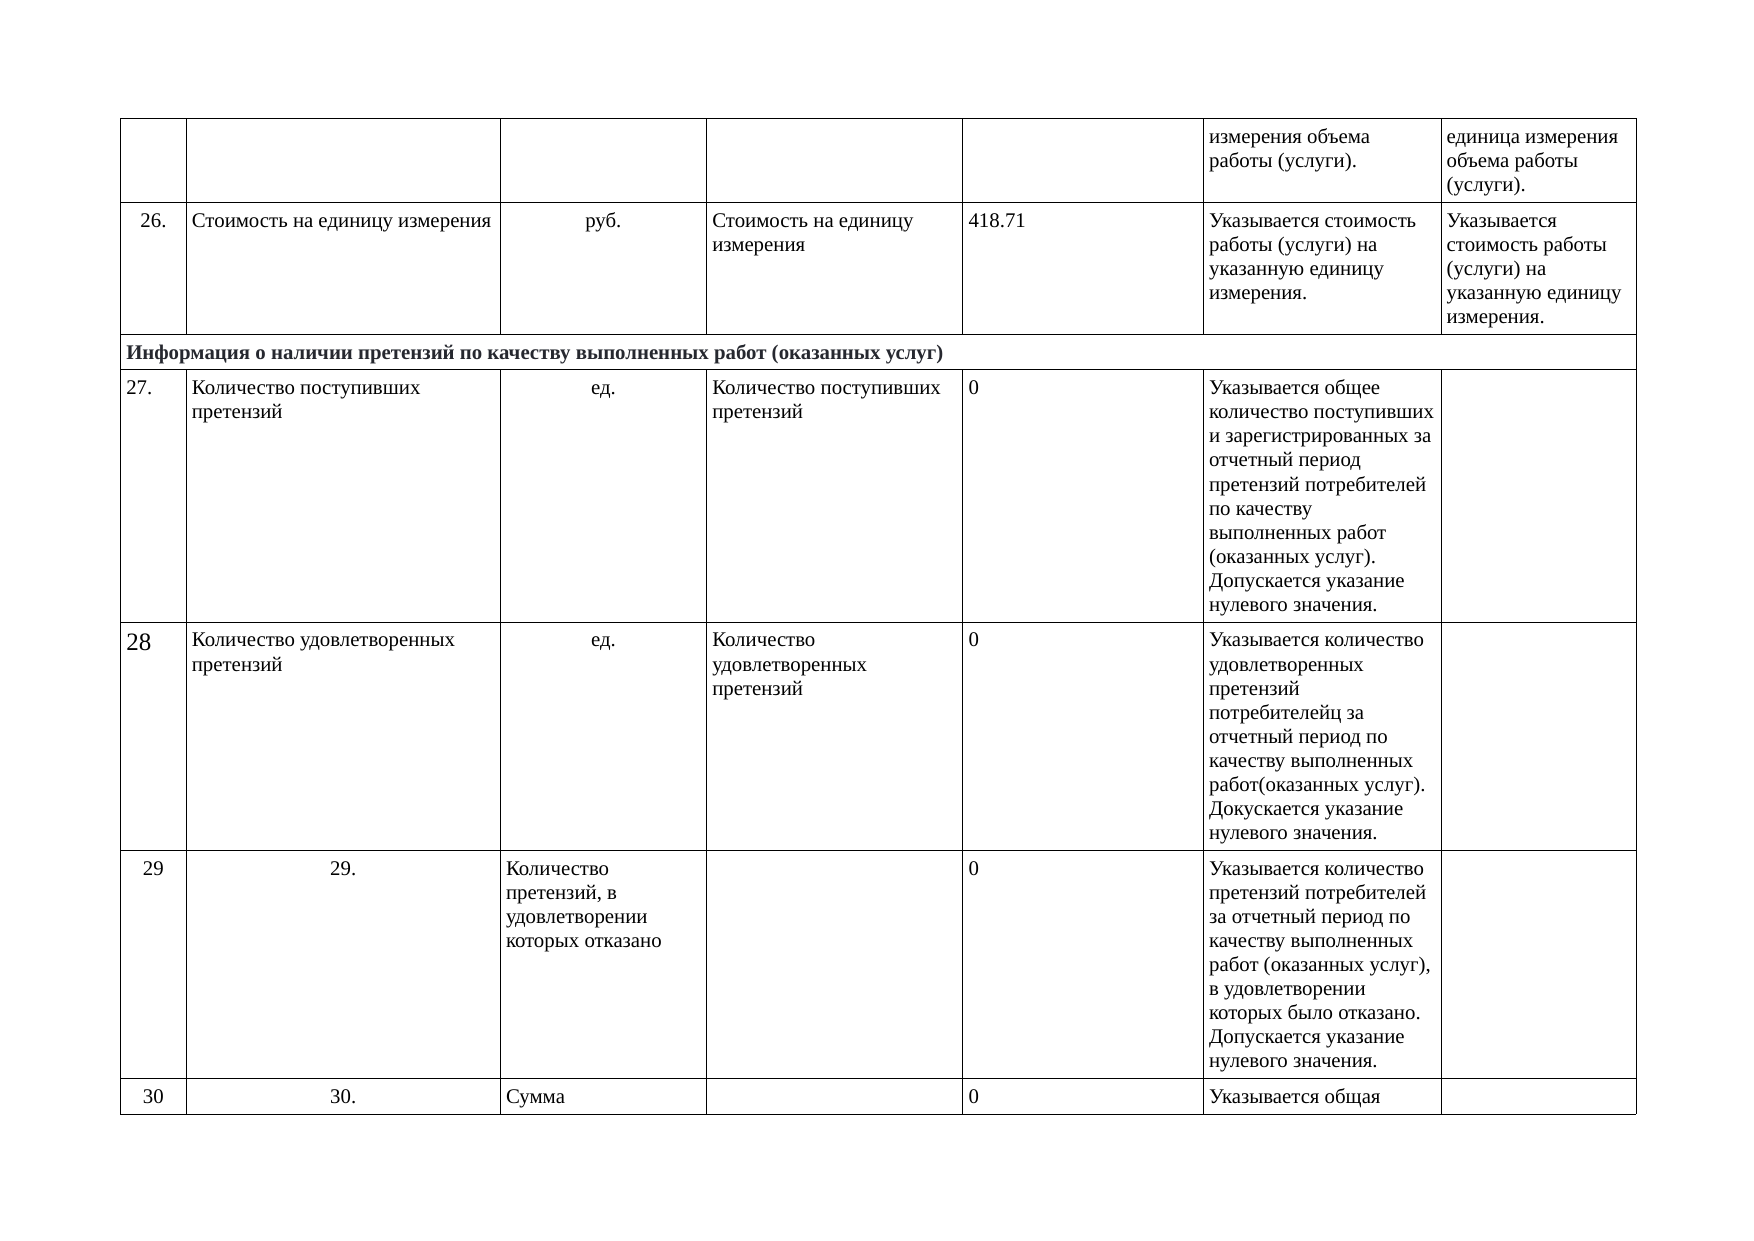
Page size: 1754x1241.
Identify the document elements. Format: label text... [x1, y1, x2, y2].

table_cell 29. [187, 851, 500, 1078]
table_cell [121, 119, 186, 202]
table_cell Информация о наличии претензий по качеству выполненных работ (оказанных услуг) [121, 335, 1636, 369]
table_cell Количество претензий, в удовлетворении которых отказано [501, 851, 706, 1078]
table_cell Количество удовлетворенных претензий [187, 623, 500, 850]
table_cell руб. [501, 203, 706, 334]
table_cell 30 [121, 1079, 186, 1113]
table_cell Стоимость на единицу измерения [187, 203, 500, 334]
table_cell 0 [963, 851, 1203, 1078]
table_cell Количество поступивших претензий [707, 370, 962, 622]
table_cell единица измерения объема работы (услуги). [1442, 119, 1636, 202]
table_cell [1442, 623, 1636, 850]
table_cell 26. [121, 203, 186, 334]
table_cell 418,71 [963, 203, 1203, 334]
table_cell [1442, 370, 1636, 622]
table_cell Указывается стоимость работы (услуги) на указанную единицу измерения. [1442, 203, 1636, 334]
table_cell Указывается общее количество поступивших и зарегистрированных за отчетный период претензий потребителей по качеству выполненных работ (оказанных услуг). Допускается указание нулевого значения. [1204, 370, 1441, 622]
table_cell 0 [963, 370, 1203, 622]
table_cell - [501, 119, 706, 202]
table_cell Количество удовлетворенных претензий [707, 623, 962, 850]
table_cell Количество поступивших претензий [187, 370, 500, 622]
table_cell [707, 851, 962, 1078]
table_cell [707, 119, 962, 202]
table_cell [1442, 1079, 1636, 1113]
table_cell 0 [963, 623, 1203, 850]
table_cell Стоимость на единицу измерения [707, 203, 962, 334]
table_cell [707, 1079, 962, 1113]
table_cell 27. [121, 370, 186, 622]
table_cell Указывается количество удовлетворенных претензий потребителейц за отчетный период по качеству выполненных работ(оказанных услуг). Докускается указание нулевого значения. [1204, 623, 1441, 850]
table_cell 29 [121, 851, 186, 1078]
table_cell измерения объема работы (услуги). [1204, 119, 1441, 202]
table_cell Указывается количество претензий потребителей за отчетный период по качеству выполненных работ (оказанных услуг), в удовлетворении которых было отказано. Допускается указание нулевого значения. [1204, 851, 1441, 1078]
table_cell 0 [963, 1079, 1203, 1113]
table_cell ед. [501, 370, 706, 622]
table_cell [1442, 851, 1636, 1078]
table_cell 28 [121, 623, 186, 850]
table_cell Сумма [501, 1079, 706, 1113]
table_cell [187, 119, 500, 202]
table_cell [963, 119, 1203, 202]
table_cell 30. [187, 1079, 500, 1113]
table_cell ед. [501, 623, 706, 850]
table_cell Указывается стоимость работы (услуги) на указанную единицу измерения. [1204, 203, 1441, 334]
table_cell Указывается общая [1204, 1079, 1441, 1113]
